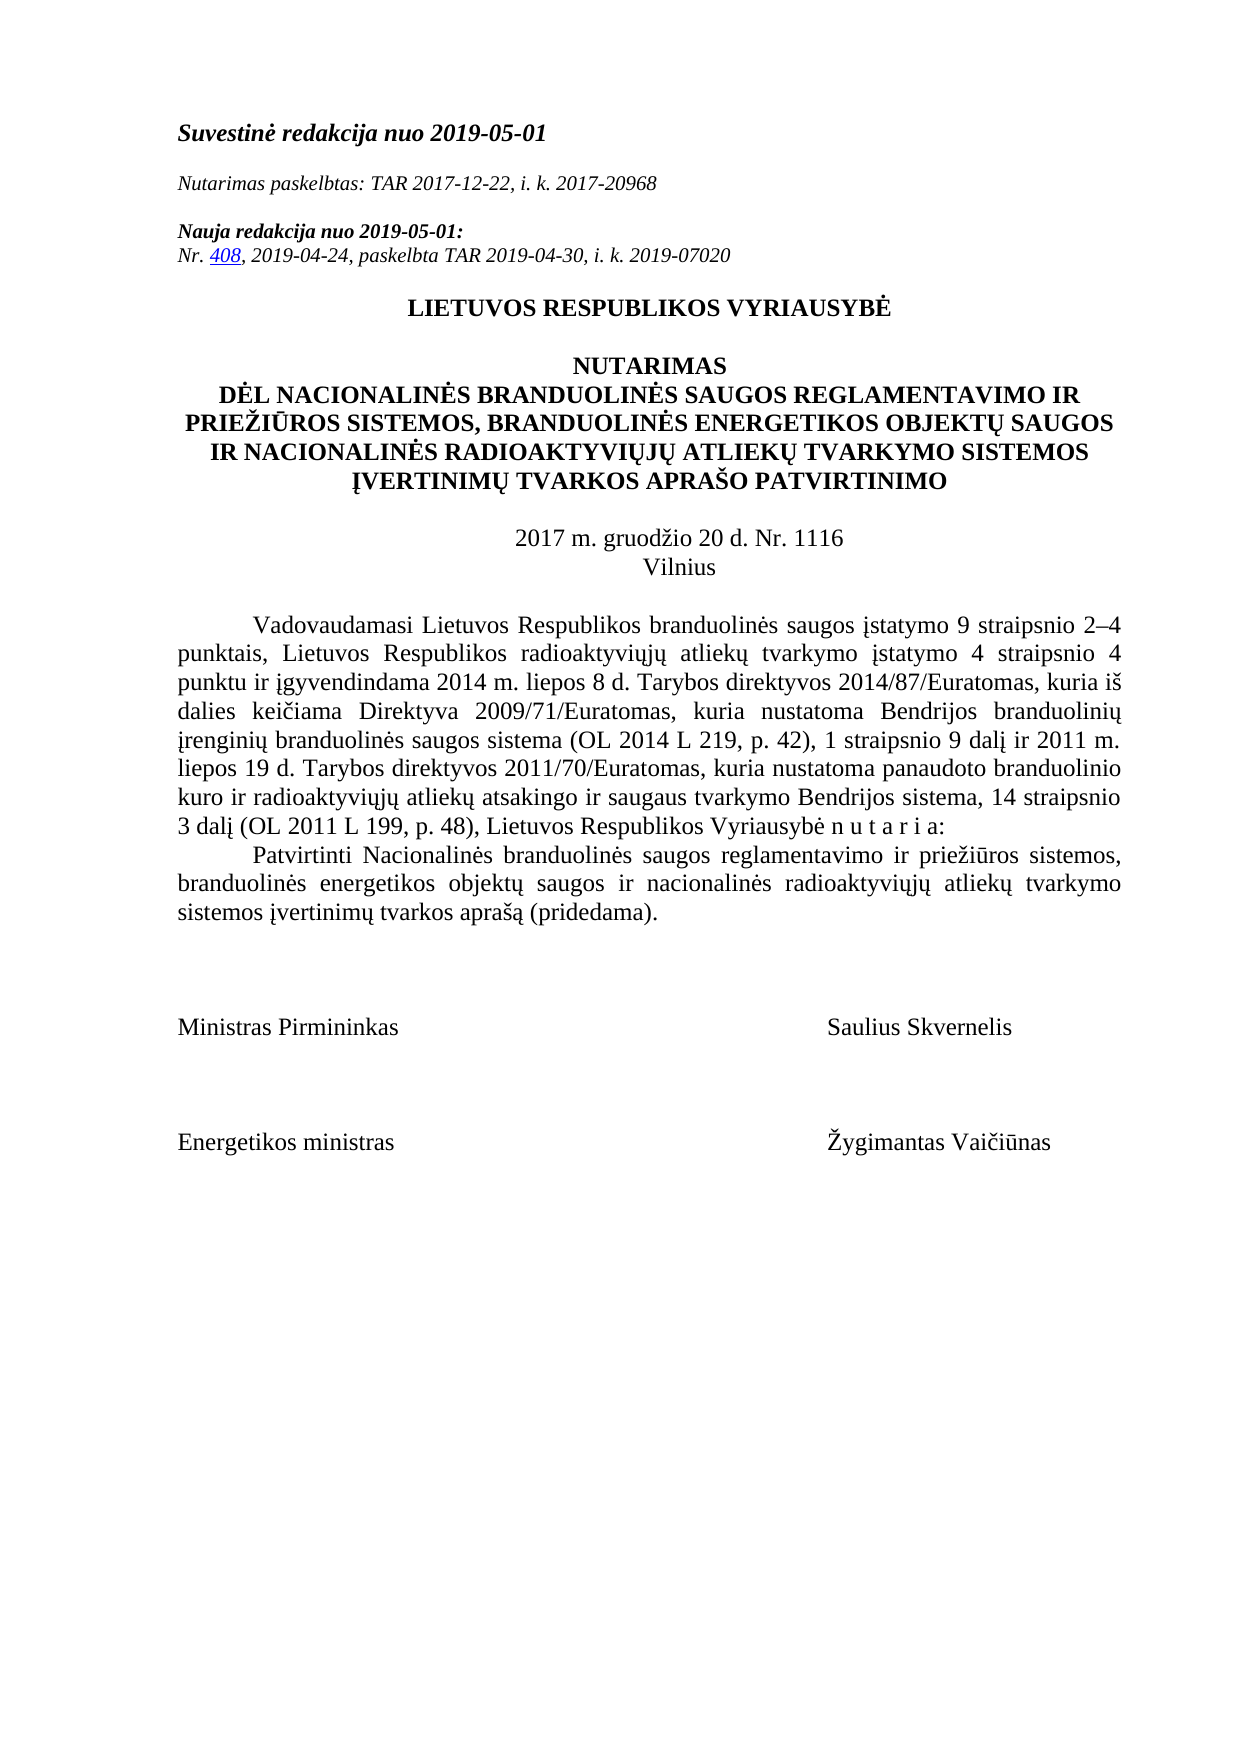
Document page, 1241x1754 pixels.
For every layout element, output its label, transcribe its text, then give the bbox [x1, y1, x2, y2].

text DĖL NACIONALINĖS BRANDUOLINĖS SAUGOS REGLAMENTAVIMO IR PRIEŽIŪROS SISTEMOS, BRANDUOLINĖS ENERGETIKOS OBJEKTŲ SAUGOS IR NACIONALINĖS RADIOAKTYVIŲJŲ ATLIEKŲ TVARKYMO SISTEMOS ĮVERTINIMŲ TVARKOS APRAŠO PATVIRTINIMO [177, 380, 1122, 495]
text Nr. 408, 2019-04-24, paskelbta TAR 2019-04-30, i. k. 2019-07020 [177, 243, 1122, 267]
text Energetikos ministras Žygimantas Vaičiūnas [177, 1127, 1122, 1156]
text Nutarimas paskelbtas: TAR 2017-12-22, i. k. 2017-20968 [177, 171, 1122, 195]
text Vilnius [177, 552, 1122, 581]
text 2017 m. gruodžio 20 d. Nr. 1116 [177, 523, 1122, 552]
text Patvirtinti Nacionalinės branduolinės saugos reglamentavimo ir priežiūros sistemos, branduolinės energetikos objektų saugos ir nacionalinės radioaktyviųjų atliekų tvarkymo sistemos įvertinimų tvarkos aprašą (pridedama). [177, 840, 1122, 926]
text Vadovaudamasi Lietuvos Respublikos branduolinės saugos įstatymo 9 straipsnio 2–4 punktais, Lietuvos Respublikos radioaktyviųjų atliekų tvarkymo įstatymo 4 straipsnio 4 punktu ir įgyvendindama 2014 m. liepos 8 d. Tarybos direktyvos 2014/87/Euratomas, kuria iš dalies keičiama Direktyva 2009/71/Euratomas, kuria nustatoma Bendrijos branduolinių įrenginių branduolinės saugos sistema (OL 2014 L 219, p. 42), 1 straipsnio 9 dalį ir 2011 m. liepos 19 d. Tarybos direktyvos 2011/70/Euratomas, kuria nustatoma panaudoto branduolinio kuro ir radioaktyviųjų atliekų atsakingo ir saugaus tvarkymo Bendrijos sistema, 14 straipsnio 3 dalį (OL 2011 L 199, p. 48), Lietuvos Respublikos Vyriausybė n u t a r i a: [177, 610, 1122, 840]
text Nauja redakcija nuo 2019-05-01: [177, 219, 1122, 243]
text NUTARIMAS [177, 351, 1122, 380]
text Suvestinė redakcija nuo 2019-05-01 [177, 118, 1122, 147]
text Ministras Pirmininkas Saulius Skvernelis [177, 1012, 1122, 1041]
text LIETUVOS RESPUBLIKOS VYRIAUSYBĖ [177, 293, 1122, 322]
